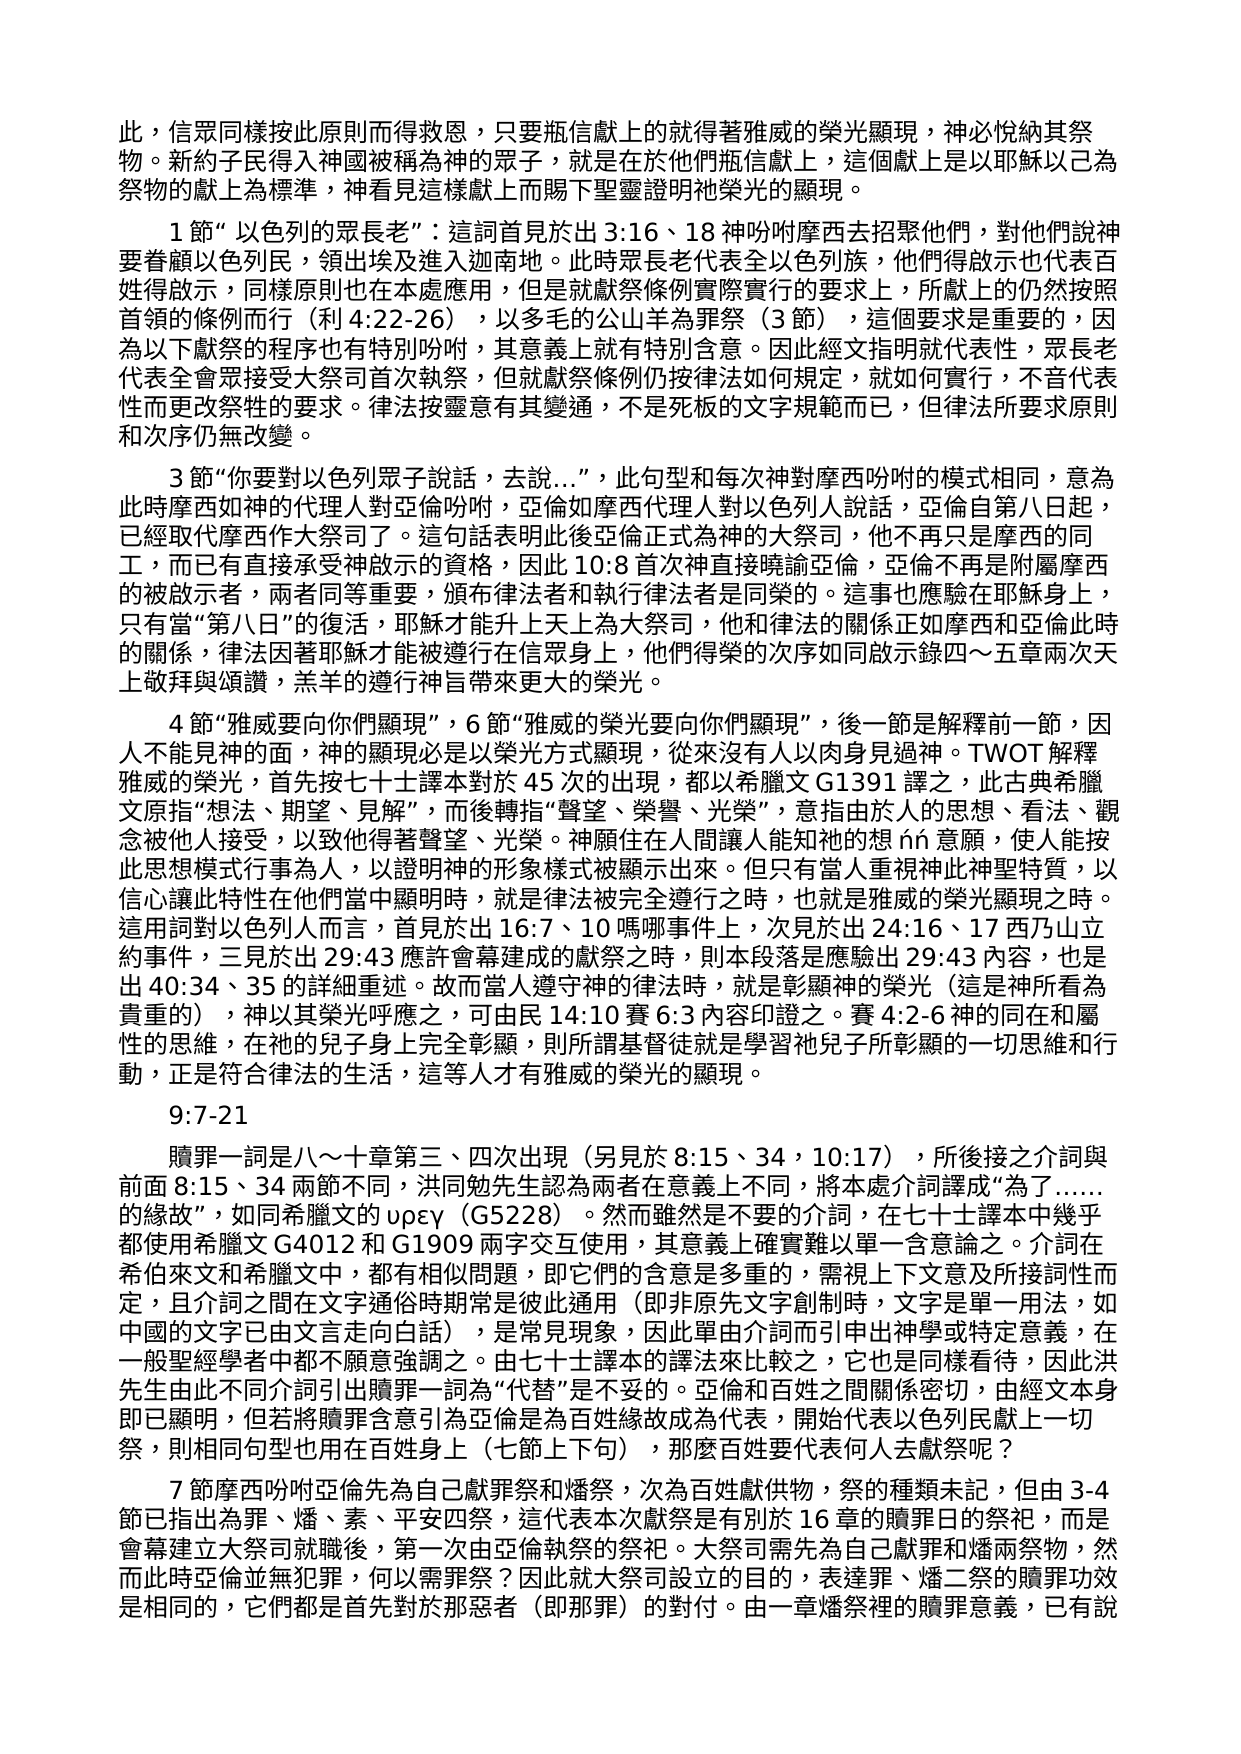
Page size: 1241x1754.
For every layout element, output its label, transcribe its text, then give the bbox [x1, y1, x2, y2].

text 7節摩西吩咐亞倫先為自己獻罪祭和燔祭，次為百姓獻供物，祭的種類未記，但由3-4節已指出為罪、燔、素、平安四祭，這代表本次獻祭是有別於16章的贖罪日的祭祀，而是會幕建立大祭司就職後，第一次由亞倫執祭的祭祀。大祭司需先為自己獻罪和燔兩祭物，然而此時亞倫並無犯罪，何以需罪祭？因此就大祭司設立的目的，表達罪、燔二祭的贖罪功效是相同的，它們都是首先對於那惡者（即那罪）的對付。由一章燔祭裡的贖罪意義，已有說 [118, 1476, 1122, 1622]
text 贖罪一詞是八～十章第三、四次出現（另見於8:15、34，10:17），所後接之介詞與前面8:15、34兩節不同，洪同勉先生認為兩者在意義上不同，將本處介詞譯成“為了……的緣故”，如同希臘文的υρεγ（G5228）。然而雖然是不要的介詞，在七十士譯本中幾乎都使用希臘文G4012和G1909兩字交互使用，其意義上確實難以單一含意論之。介詞在希伯來文和希臘文中，都有相似問題，即它們的含意是多重的，需視上下文意及所接詞性而定，且介詞之間在文字通俗時期常是彼此通用（即非原先文字創制時，文字是單一用法，如中國的文字已由文言走向白話），是常見現象，因此單由介詞而引申出神學或特定意義，在一般聖經學者中都不願意強調之。由七十士譯本的譯法來比較之，它也是同樣看待，因此洪先生由此不同介詞引出贖罪一詞為“代替”是不妥的。亞倫和百姓之間關係密切，由經文本身即已顯明，但若將贖罪含意引為亞倫是為百姓緣故成為代表，開始代表以色列民獻上一切祭，則相同句型也用在百姓身上（七節上下句），那麼百姓要代表何人去獻祭呢？ [118, 1143, 1122, 1464]
text 9:7-21 [118, 1101, 1122, 1131]
text 1節“ 以色列的眾長老”：這詞首見於出3:16、18神吩咐摩西去招聚他們，對他們說神要眷顧以色列民，領出埃及進入迦南地。此時眾長老代表全以色列族，他們得啟示也代表百姓得啟示，同樣原則也在本處應用，但是就獻祭條例實際實行的要求上，所獻上的仍然按照首領的條例而行（利4:22-26），以多毛的公山羊為罪祭（3節），這個要求是重要的，因為以下獻祭的程序也有特別吩咐，其意義上就有特別含意。因此經文指明就代表性，眾長老代表全會眾接受大祭司首次執祭，但就獻祭條例仍按律法如何規定，就如何實行，不音代表性而更改祭牲的要求。律法按靈意有其變通，不是死板的文字規範而已，但律法所要求原則和次序仍無改變。 [118, 218, 1122, 451]
text 4節“雅威要向你們顯現”，6節“雅威的榮光要向你們顯現”，後一節是解釋前一節，因人不能見神的面，神的顯現必是以榮光方式顯現，從來沒有人以肉身見過神。TWOT解釋雅威的榮光，首先按七十士譯本對於45次的出現，都以希臘文G1391譯之，此古典希臘文原指“想法、期望、見解”，而後轉指“聲望、榮譽、光榮”，意指由於人的思想、看法、觀念被他人接受，以致他得著聲望、光榮。神願住在人間讓人能知祂的想ńń意願，使人能按此思想模式行事為人，以證明神的形象樣式被顯示出來。但只有當人重視神此神聖特質，以信心讓此特性在他們當中顯明時，就是律法被完全遵行之時，也就是雅威的榮光顯現之時。這用詞對以色列人而言，首見於出16:7、10嗎哪事件上，次見於出24:16、17西乃山立約事件，三見於出29:43應許會幕建成的獻祭之時，則本段落是應驗出29:43內容，也是出40:34、35的詳細重述。故而當人遵守神的律法時，就是彰顯神的榮光（這是神所看為貴重的），神以其榮光呼應之，可由民14:10賽6:3內容印證之。賽4:2-6神的同在和屬性的思維，在祂的兒子身上完全彰顯，則所謂基督徒就是學習祂兒子所彰顯的一切思維和行動，正是符合律法的生活，這等人才有雅威的榮光的顯現。 [118, 710, 1122, 1089]
text 此，信眾同樣按此原則而得救恩，只要瓶信獻上的就得著雅威的榮光顯現，神必悅納其祭物。新約子民得入神國被稱為神的眾子，就是在於他們瓶信獻上，這個獻上是以耶穌以己為祭物的獻上為標準，神看見這樣獻上而賜下聖靈證明祂榮光的顯現。 [118, 118, 1122, 206]
text 3節“你要對以色列眾子說話，去說…”，此句型和每次神對摩西吩咐的模式相同，意為此時摩西如神的代理人對亞倫吩咐，亞倫如摩西代理人對以色列人說話，亞倫自第八日起，已經取代摩西作大祭司了。這句話表明此後亞倫正式為神的大祭司，他不再只是摩西的同工，而已有直接承受神啟示的資格，因此10:8首次神直接曉諭亞倫，亞倫不再是附屬摩西的被啟示者，兩者同等重要，頒布律法者和執行律法者是同榮的。這事也應驗在耶穌身上，只有當“第八日”的復活，耶穌才能升上天上為大祭司，他和律法的關係正如摩西和亞倫此時的關係，律法因著耶穌才能被遵行在信眾身上，他們得榮的次序如同啟示錄四～五章兩次天上敬拜與頌讚，羔羊的遵行神旨帶來更大的榮光。 [118, 464, 1122, 697]
